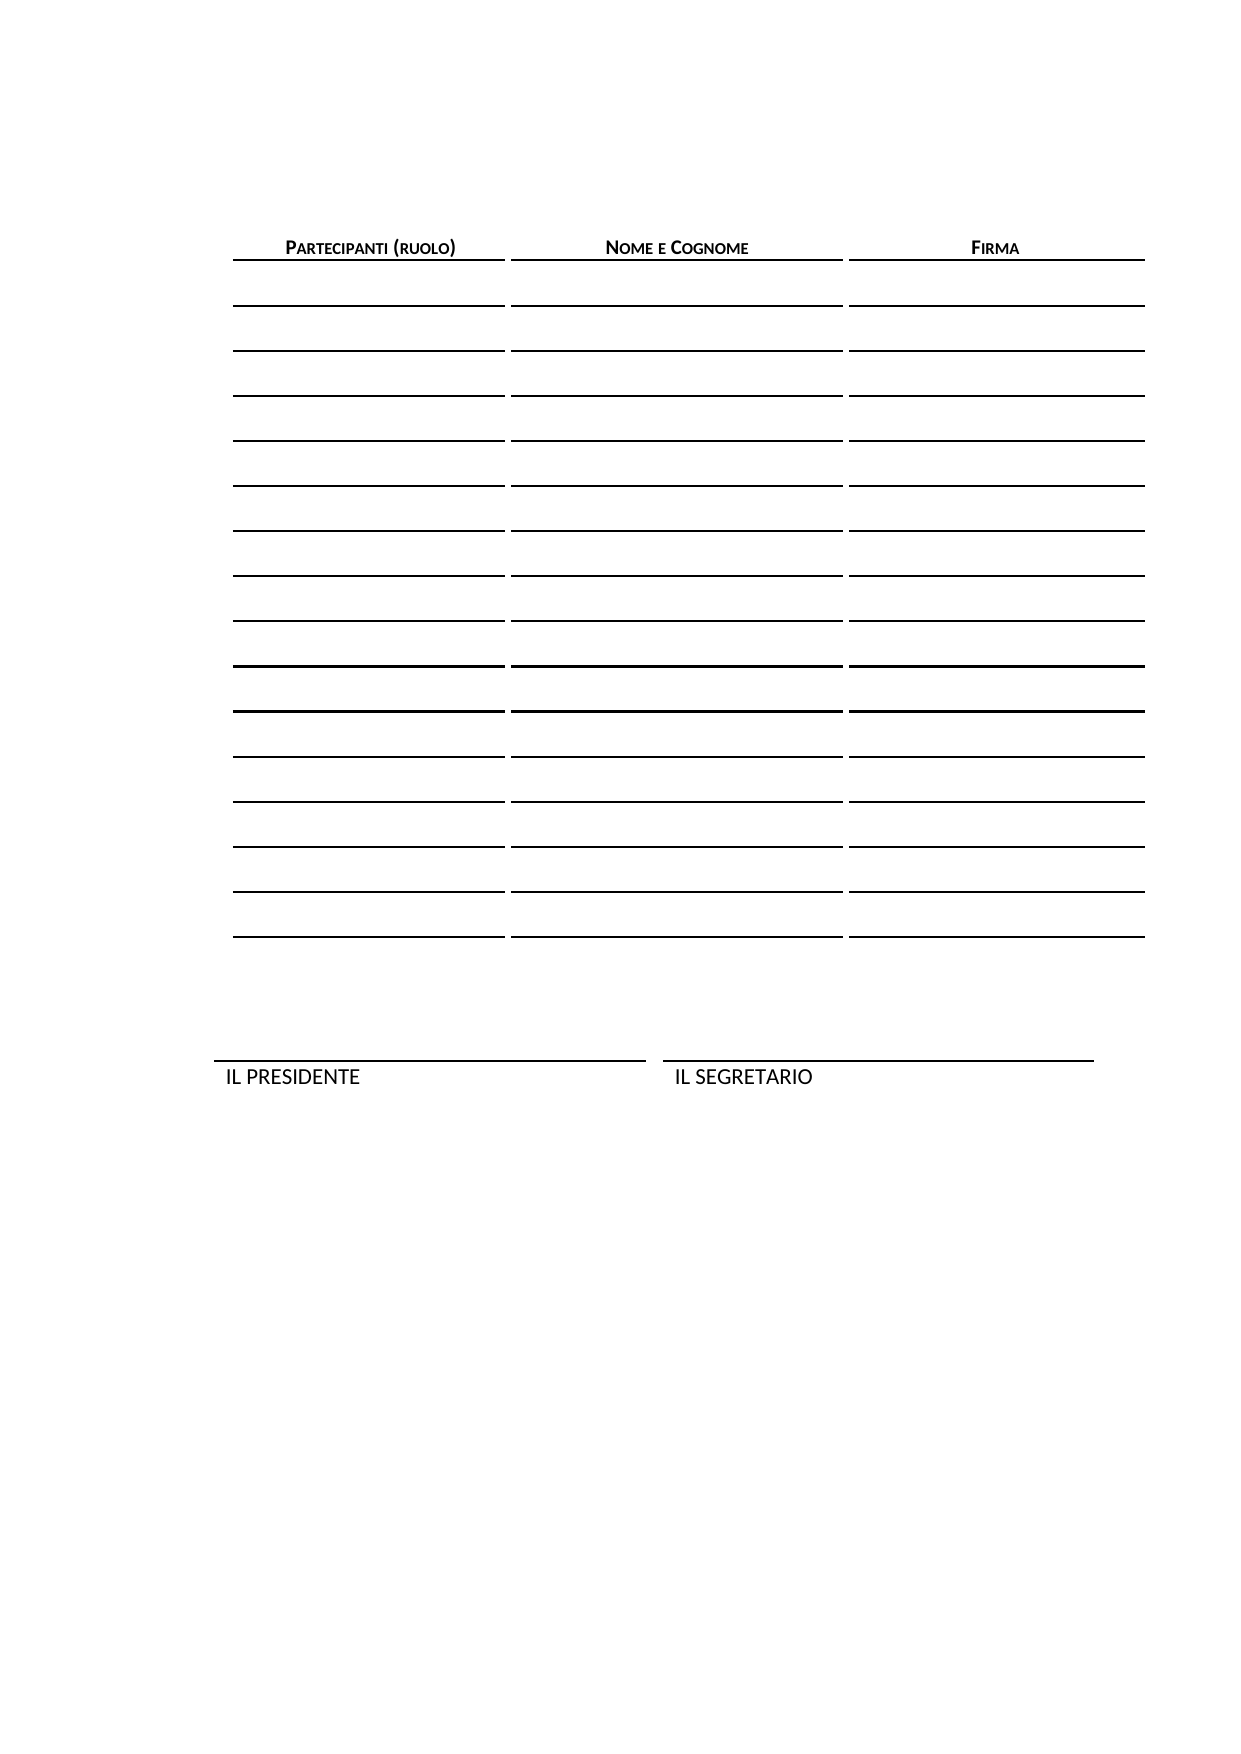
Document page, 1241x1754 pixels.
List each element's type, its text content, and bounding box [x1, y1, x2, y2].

table_cell [233, 713, 505, 756]
table_cell [233, 622, 505, 665]
table_cell [604, 1060, 663, 1093]
table_cell [849, 397, 1144, 440]
table_header [705, 1030, 1094, 1060]
table_cell [1053, 1062, 1094, 1093]
table_cell [233, 307, 505, 349]
table_cell [849, 758, 1144, 801]
table_cell [849, 893, 1144, 936]
table_cell [233, 848, 505, 891]
table_cell [849, 261, 1144, 304]
table_header [1094, 1030, 1136, 1060]
table_header [646, 1030, 704, 1060]
table_cell [233, 803, 505, 846]
table_cell [511, 577, 843, 620]
table_cell [511, 397, 843, 440]
table_cell [849, 442, 1144, 485]
table_cell [233, 352, 505, 395]
table_cell [849, 668, 1144, 710]
table_header [256, 1030, 646, 1060]
table_cell [511, 532, 843, 575]
table_cell [849, 532, 1144, 575]
table_cell [511, 758, 843, 801]
table_cell [233, 397, 505, 440]
table_cell [233, 442, 505, 485]
table_header [214, 1030, 256, 1060]
table_cell IL SEGRETARIO [663, 1062, 1053, 1093]
table_cell [233, 893, 505, 936]
table_cell [849, 848, 1144, 891]
table_cell [511, 261, 843, 304]
table_cell [849, 803, 1144, 846]
table_cell [233, 577, 505, 620]
table_header Partecipanti (ruolo) [233, 234, 508, 259]
table_cell [511, 668, 843, 710]
table_cell [511, 622, 843, 665]
table_cell [233, 261, 505, 304]
table_cell [849, 713, 1144, 756]
table_cell [849, 622, 1144, 665]
table_cell [849, 487, 1144, 530]
table_cell [511, 893, 843, 936]
table_cell IL PRESIDENTE [214, 1062, 604, 1093]
table_cell [233, 532, 505, 575]
table_cell [511, 487, 843, 530]
table_cell [511, 713, 843, 756]
table_cell [849, 577, 1144, 620]
table_cell [511, 803, 843, 846]
table_cell [511, 307, 843, 349]
table_cell [233, 758, 505, 801]
table_cell [233, 487, 505, 530]
table_cell [233, 668, 505, 710]
table_header Nome e Cognome [508, 234, 846, 259]
table_cell [1094, 1060, 1136, 1093]
table_cell [849, 307, 1144, 349]
table_cell [511, 352, 843, 395]
table_cell [849, 352, 1144, 395]
table_header Firma [846, 234, 1144, 259]
table_cell [511, 848, 843, 891]
table_cell [511, 442, 843, 485]
